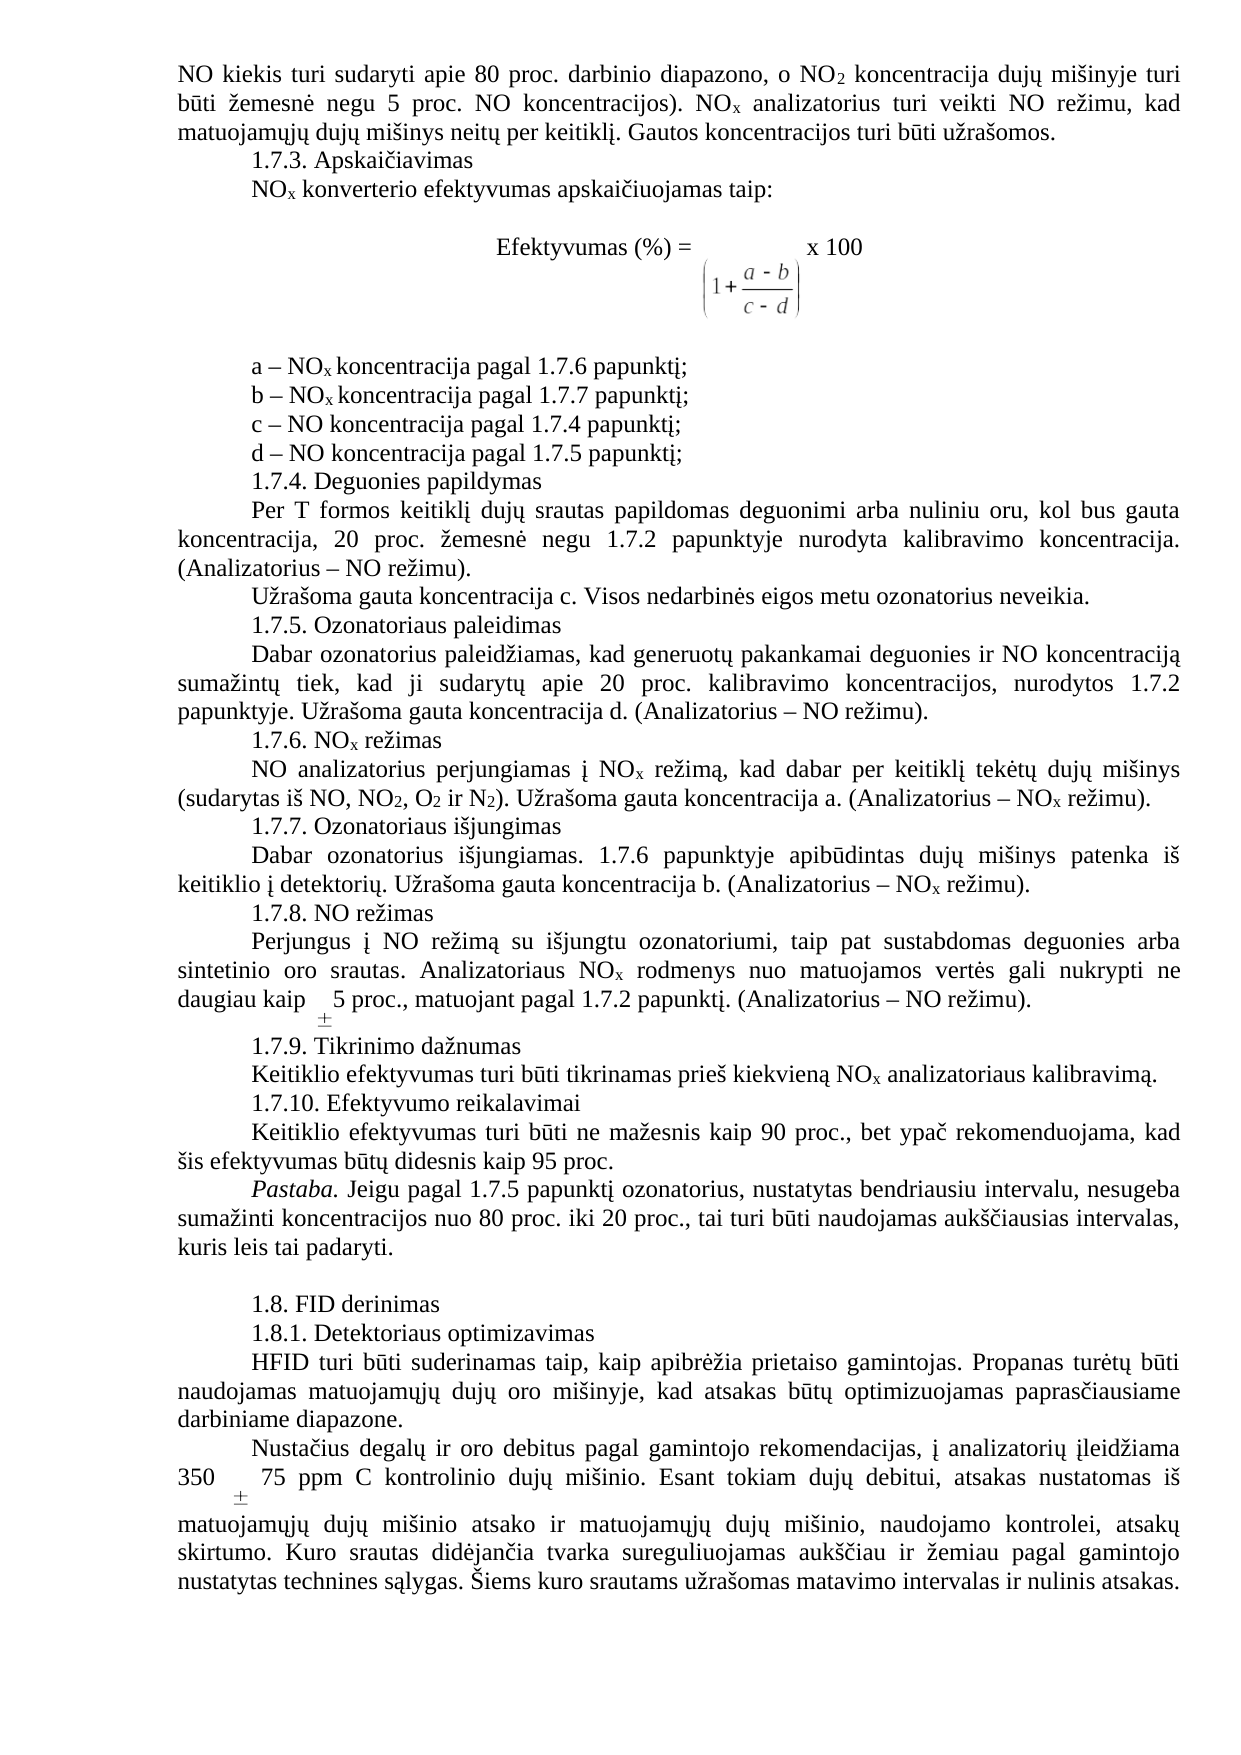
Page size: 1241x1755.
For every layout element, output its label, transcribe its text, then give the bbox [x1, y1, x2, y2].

text Keitiklio efektyvumas turi būti tikrinamas prieš kiekvieną NOx analizatoriaus kalibravimą. [177, 1059, 1181, 1088]
text Dabar ozonatorius paleidžiamas, kad generuotų pakankamai deguonies ir NO koncentraciją sumažintų tiek, kad ji sudarytų apie 20 proc. kalibravimo koncentracijos, nurodytos 1.7.2 papunktyje. Užrašoma gauta koncentracija d. (Analizatorius – NO režimu). [177, 639, 1181, 725]
text 1.7.7. Ozonatoriaus išjungimas [177, 811, 1181, 840]
text 1.7.4. Deguonies papildymas [177, 466, 1181, 495]
text a – NOx koncentracija pagal 1.7.6 papunktį; [177, 351, 1181, 380]
text d – NO koncentracija pagal 1.7.5 papunktį; [177, 438, 1181, 466]
text 1.7.5. Ozonatoriaus paleidimas [177, 610, 1181, 639]
text 1.8.1. Detektoriaus optimizavimas [177, 1318, 1181, 1347]
text c – NO koncentracija pagal 1.7.4 papunktį; [177, 409, 1181, 438]
text Užrašoma gauta koncentracija c. Visos nedarbinės eigos metu ozonatorius neveikia. [177, 581, 1181, 610]
text 1.7.10. Efektyvumo reikalavimai [177, 1088, 1181, 1117]
text HFID turi būti suderinamas taip, kaip apibrėžia prietaiso gamintojas. Propanas turėtų būti naudojamas matuojamųjų dujų oro mišinyje, kad atsakas būtų optimizuojamas paprasčiausiame darbiniame diapazone. [177, 1347, 1181, 1433]
text Efektyvumas (%) = x 100 [177, 232, 1181, 323]
text Keitiklio efektyvumas turi būti ne mažesnis kaip 90 proc., bet ypač rekomenduojama, kad šis efektyvumas būtų didesnis kaip 95 proc. [177, 1117, 1181, 1174]
text NO kiekis turi sudaryti apie 80 proc. darbinio diapazono, o NO2 koncentracija dujų mišinyje turi būti žemesnė negu 5 proc. NO koncentracijos). NOx analizatorius turi veikti NO režimu, kad matuojamųjų dujų mišinys neitų per keitiklį. Gautos koncentracijos turi būti užrašomos. [177, 59, 1181, 145]
text Nustačius degalų ir oro debitus pagal gamintojo rekomendacijas, į analizatorių įleidžiama 350 75 ppm C kontrolinio dujų mišinio. Esant tokiam dujų debitui, atsakas nustatomas iš matuojamųjų dujų mišinio atsako ir matuojamųjų dujų mišinio, naudojamo kontrolei, atsakų skirtumo. Kuro srautas didėjančia tvarka sureguliuojamas aukščiau ir žemiau pagal gamintojo nustatytas technines sąlygas. Šiems kuro srautams užrašomas matavimo intervalas ir nulinis atsakas. [177, 1433, 1181, 1595]
text NO analizatorius perjungiamas į NOx režimą, kad dabar per keitiklį tekėtų dujų mišinys (sudarytas iš NO, NO2, O2 ir N2). Užrašoma gauta koncentracija a. (Analizatorius – NOx režimu). [177, 754, 1181, 811]
text 1.7.6. NOx režimas [177, 725, 1181, 754]
text b – NOx koncentracija pagal 1.7.7 papunktį; [177, 380, 1181, 409]
text Dabar ozonatorius išjungiamas. 1.7.6 papunktyje apibūdintas dujų mišinys patenka iš keitiklio į detektorių. Užrašoma gauta koncentracija b. (Analizatorius – NOx režimu). [177, 840, 1181, 898]
text 1.7.3. Apskaičiavimas [177, 145, 1181, 174]
text 1.8. FID derinimas [177, 1289, 1181, 1318]
text 1.7.8. NO režimas [177, 898, 1181, 926]
text NOx konverterio efektyvumas apskaičiuojamas taip: [177, 174, 1181, 203]
text Per T formos keitiklį dujų srautas papildomas deguonimi arba nuliniu oru, kol bus gauta koncentracija, 20 proc. žemesnė negu 1.7.2 papunktyje nurodyta kalibravimo koncentracija. (Analizatorius – NO režimu). [177, 495, 1181, 581]
text 1.7.9. Tikrinimo dažnumas [177, 1031, 1181, 1059]
text Pastaba. Jeigu pagal 1.7.5 papunktį ozonatorius, nustatytas bendriausiu intervalu, nesugeba sumažinti koncentracijos nuo 80 proc. iki 20 proc., tai turi būti naudojamas aukščiausias intervalas, kuris leis tai padaryti. [177, 1174, 1181, 1261]
text Perjungus į NO režimą su išjungtu ozonatoriumi, taip pat sustabdomas deguonies arba sintetinio oro srautas. Analizatoriaus NOx rodmenys nuo matuojamos vertės gali nukrypti ne daugiau kaip 5 proc., matuojant pagal 1.7.2 papunktį. (Analizatorius – NO režimu). [177, 926, 1181, 1031]
